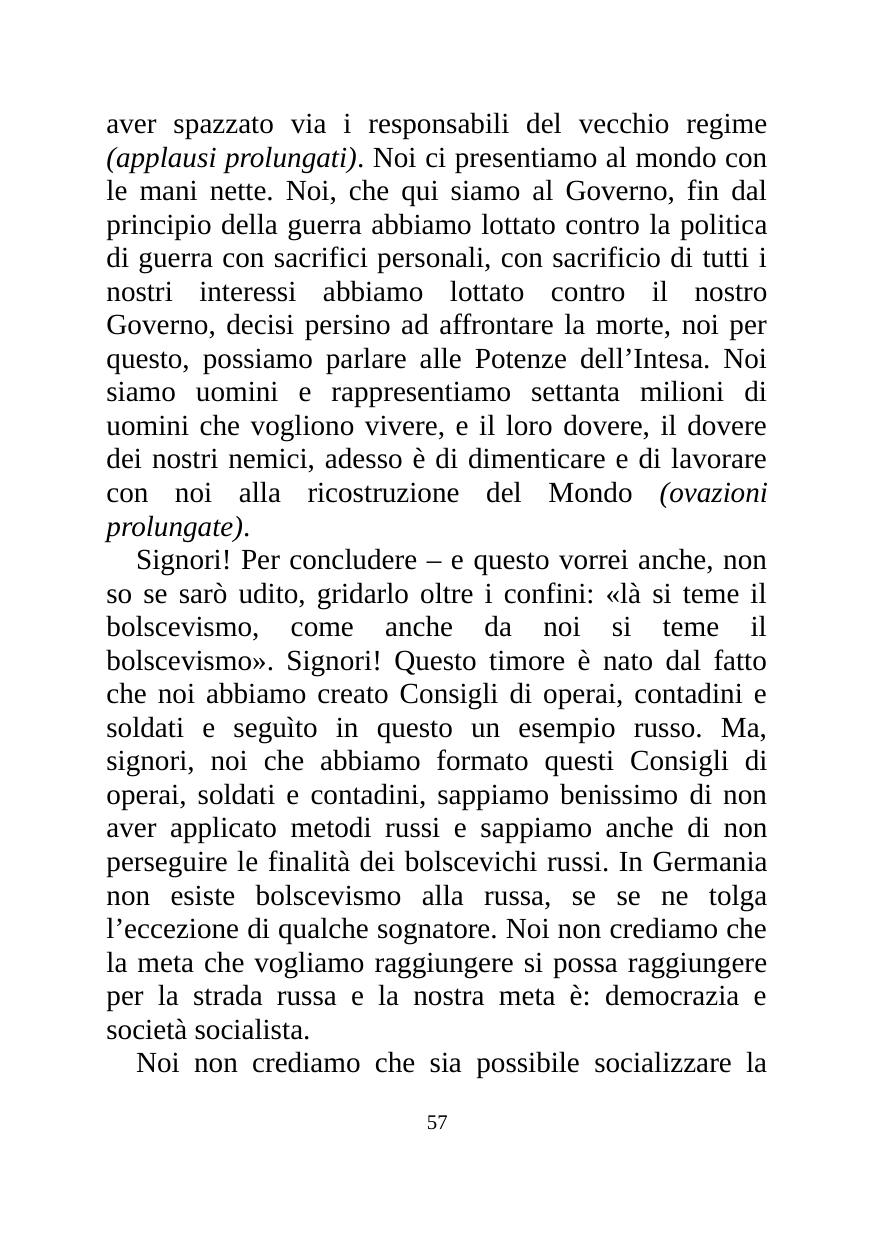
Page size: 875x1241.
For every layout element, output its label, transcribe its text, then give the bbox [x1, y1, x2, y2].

text aver spazzato via i responsabili del vecchio regime (applausi prolungati). Noi ci presentiamo al mondo con le mani nette. Noi, che qui siamo al Governo, fin dal principio della guerra abbiamo lottato contro la politica di guerra con sacrifici personali, con sacrificio di tutti i nostri interessi abbiamo lottato contro il nostro Governo, decisi persino ad affrontare la morte, noi per questo, possiamo parlare alle Potenze dell’Intesa. Noi siamo uomini e rappresentiamo settanta milioni di uomini che vogliono vivere, e il loro dovere, il dovere dei nostri nemici, adesso è di dimenticare e di lavorare con noi alla ricostruzione del Mondo (ovazioni prolungate). [106, 106, 768, 542]
text Signori! Per concludere – e questo vorrei anche, non so se sarò udito, gridarlo oltre i confini: «là si teme il bolscevismo, come anche da noi si teme il bolscevismo». Signori! Questo timore è nato dal fatto che noi abbiamo creato Consigli di operai, contadini e soldati e seguìto in questo un esempio russo. Ma, signori, noi che abbiamo formato questi Consigli di operai, soldati e contadini, sappiamo benissimo di non aver applicato metodi russi e sappiamo anche di non perseguire le finalità dei bolscevichi russi. In Germania non esiste bolscevismo alla russa, se se ne tolga l’eccezione di qualche sognatore. Noi non crediamo che la meta che vogliamo raggiungere si possa raggiungere per la strada russa e la nostra meta è: democrazia e società socialista. [106, 542, 768, 1045]
text Noi non crediamo che sia possibile socializzare la [106, 1045, 768, 1079]
